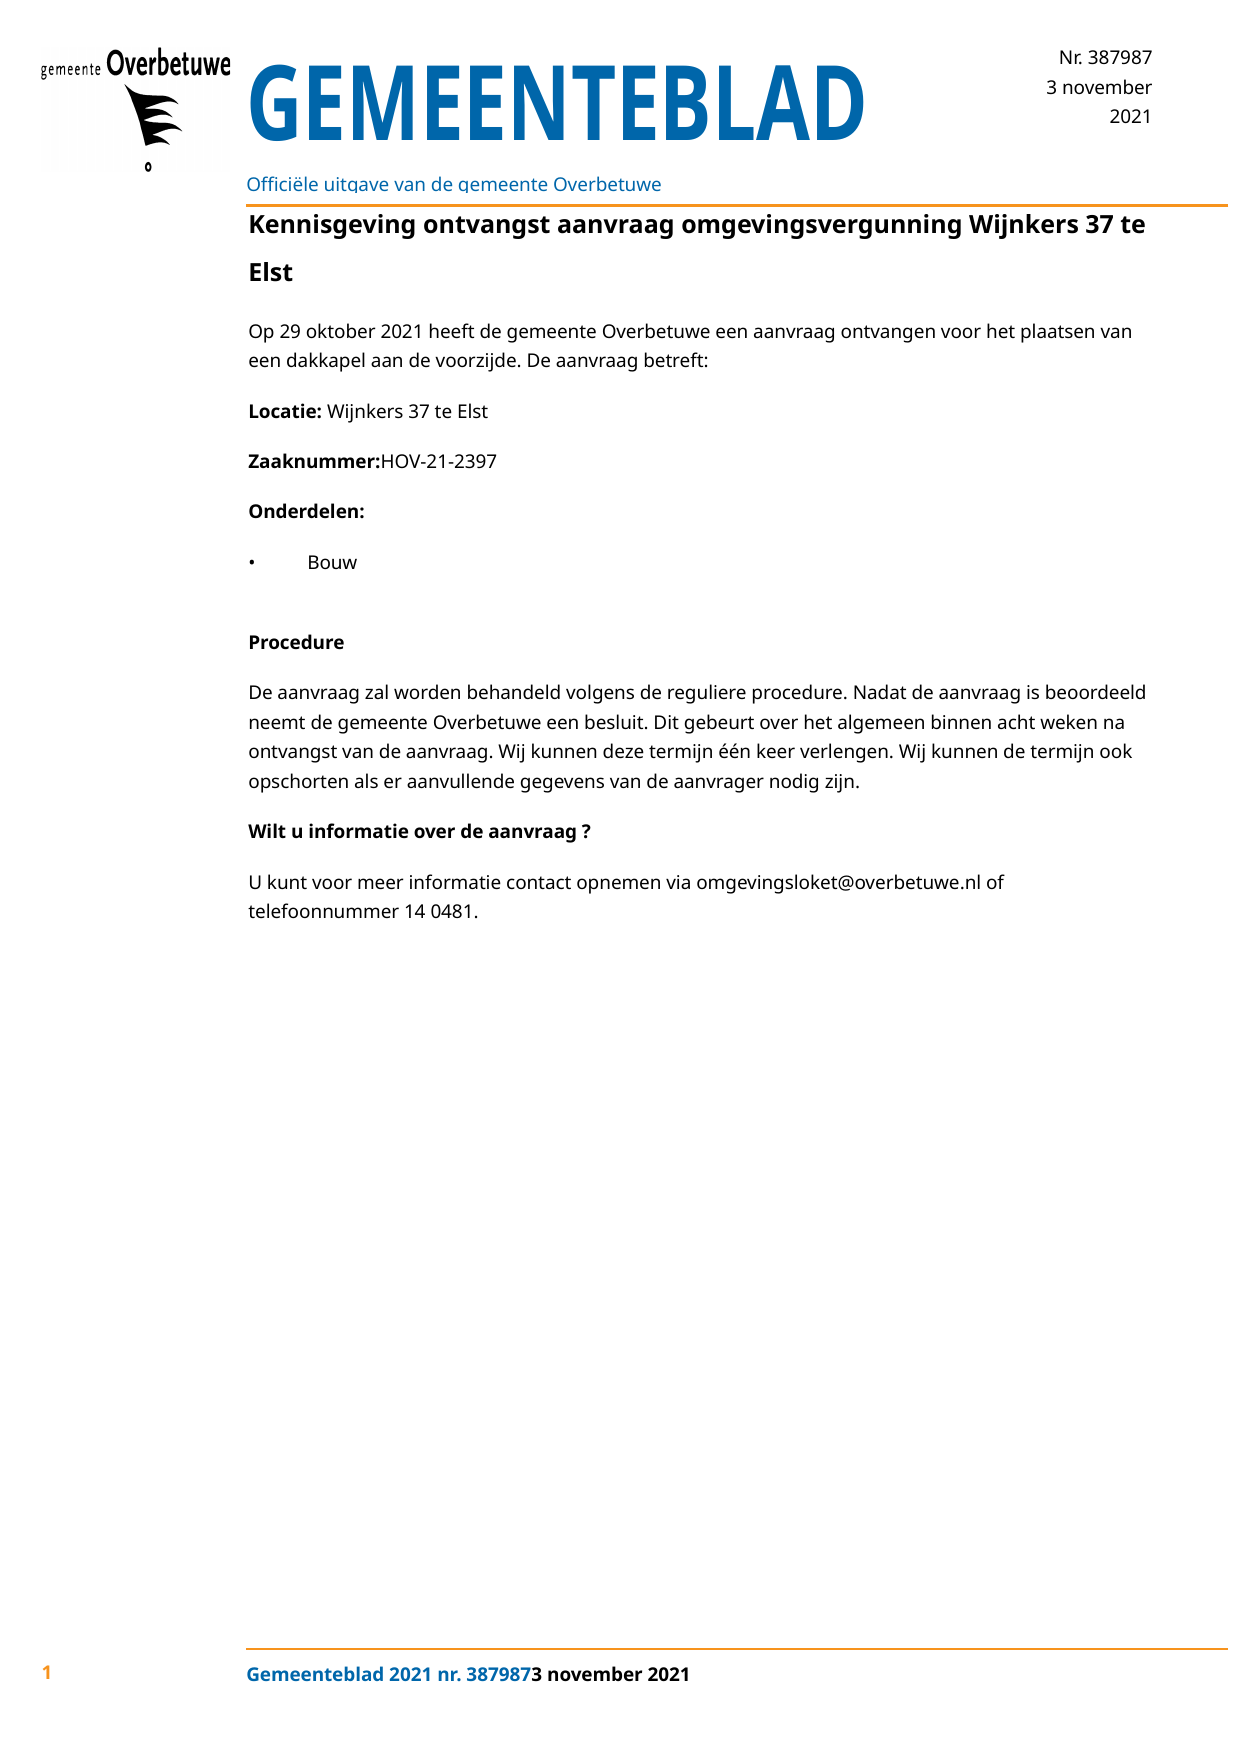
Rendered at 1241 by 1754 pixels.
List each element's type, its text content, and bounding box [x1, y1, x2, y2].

text Procedure [248, 629, 1152, 655]
text Op 29 oktober 2021 heeft de gemeente Overbetuwe een aanvraag ontvangen voor het plaatsen van een dakkapel aan de voorzijde. De aanvraag betreft: [248, 318, 1152, 373]
picture [41, 47, 231, 172]
text Zaaknummer:HOV-21-2397 [248, 448, 1152, 474]
text Onderdelen: [248, 499, 1152, 524]
text Locatie: Wijnkers 37 te Elst [248, 398, 1152, 424]
text De aanvraag zal worden behandeld volgens de reguliere procedure. Nadat de aanvraag is beoordeeld neemt de gemeente Overbetuwe een besluit. Dit gebeurt over het algemeen binnen acht weken na ontvangst van de aanvraag. Wij kunnen deze termijn één keer verlengen. Wij kunnen de termijn ook opschorten als er aanvullende gegevens van de aanvrager nodig zijn. [248, 679, 1152, 794]
text Kennisgeving ontvangst aanvraag omgevingsvergunning Wijnkers 37 te Elst [248, 207, 1152, 288]
text U kunt voor meer informatie contact opnemen via omgevingsloket@overbetuwe.nl of telefoonnummer 14 0481. [248, 869, 1152, 924]
list Bouw [248, 549, 1152, 575]
text Wilt u informatie over de aanvraag ? [248, 819, 1152, 844]
